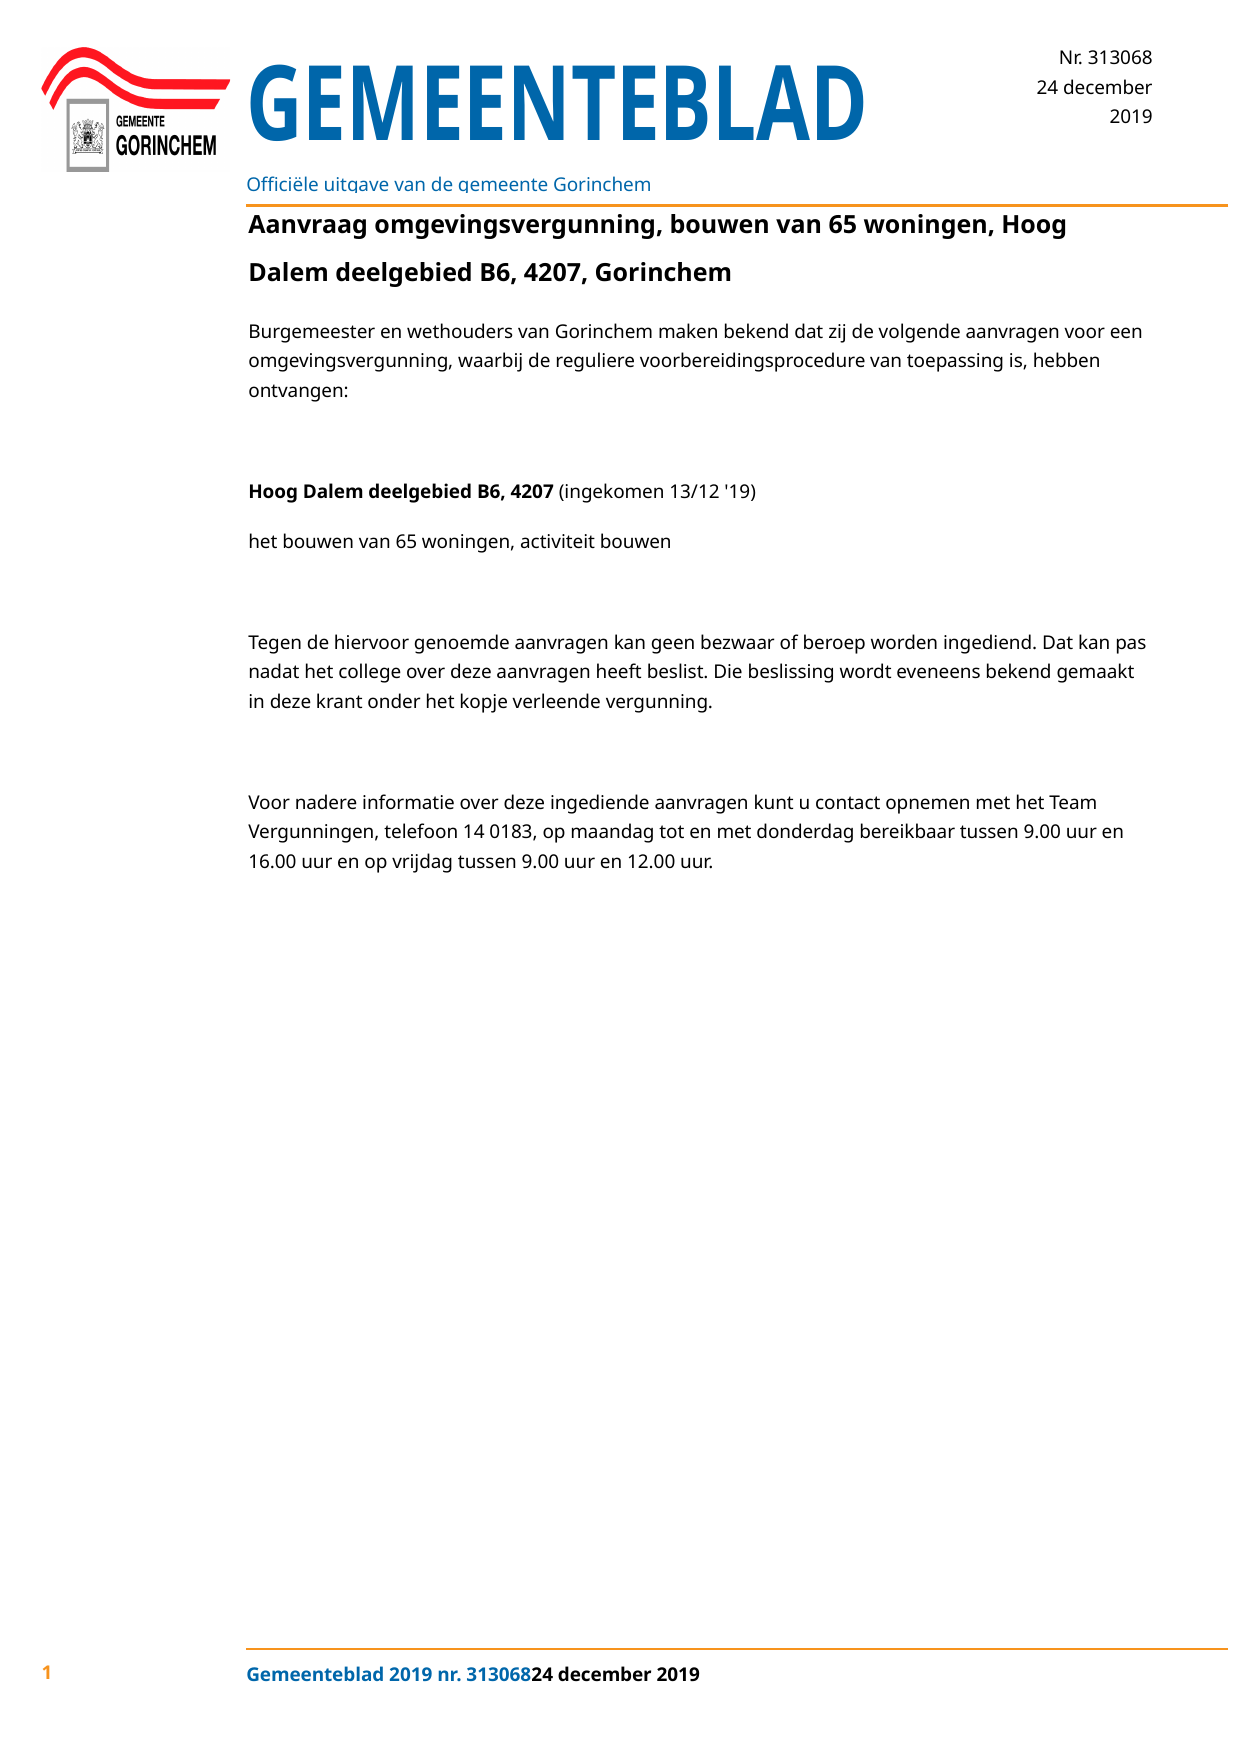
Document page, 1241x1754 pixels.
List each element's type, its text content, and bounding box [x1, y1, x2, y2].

text Tegen de hiervoor genoemde aanvragen kan geen bezwaar of beroep worden ingediend. Dat kan pas nadat het college over deze aanvragen heeft beslist. Die beslissing wordt eveneens bekend gemaakt in deze krant onder het kopje verleende vergunning. [248, 629, 1152, 714]
picture [41, 47, 231, 172]
text Hoog Dalem deelgebied B6, 4207 (ingekomen 13/12 '19) [248, 478, 1152, 504]
text het bouwen van 65 woningen, activiteit bouwen [248, 528, 1152, 554]
text Voor nadere informatie over deze ingediende aanvragen kunt u contact opnemen met het Team Vergunningen, telefoon 14 0183, op maandag tot en met donderdag bereikbaar tussen 9.00 uur en 16.00 uur en op vrijdag tussen 9.00 uur en 12.00 uur. [248, 789, 1152, 874]
text Aanvraag omgevingsvergunning, bouwen van 65 woningen, Hoog Dalem deelgebied B6, 4207, Gorinchem [248, 207, 1152, 288]
text Burgemeester en wethouders van Gorinchem maken bekend dat zij de volgende aanvragen voor een omgevingsvergunning, waarbij de reguliere voorbereidingsprocedure van toepassing is, hebben ontvangen: [248, 318, 1152, 403]
